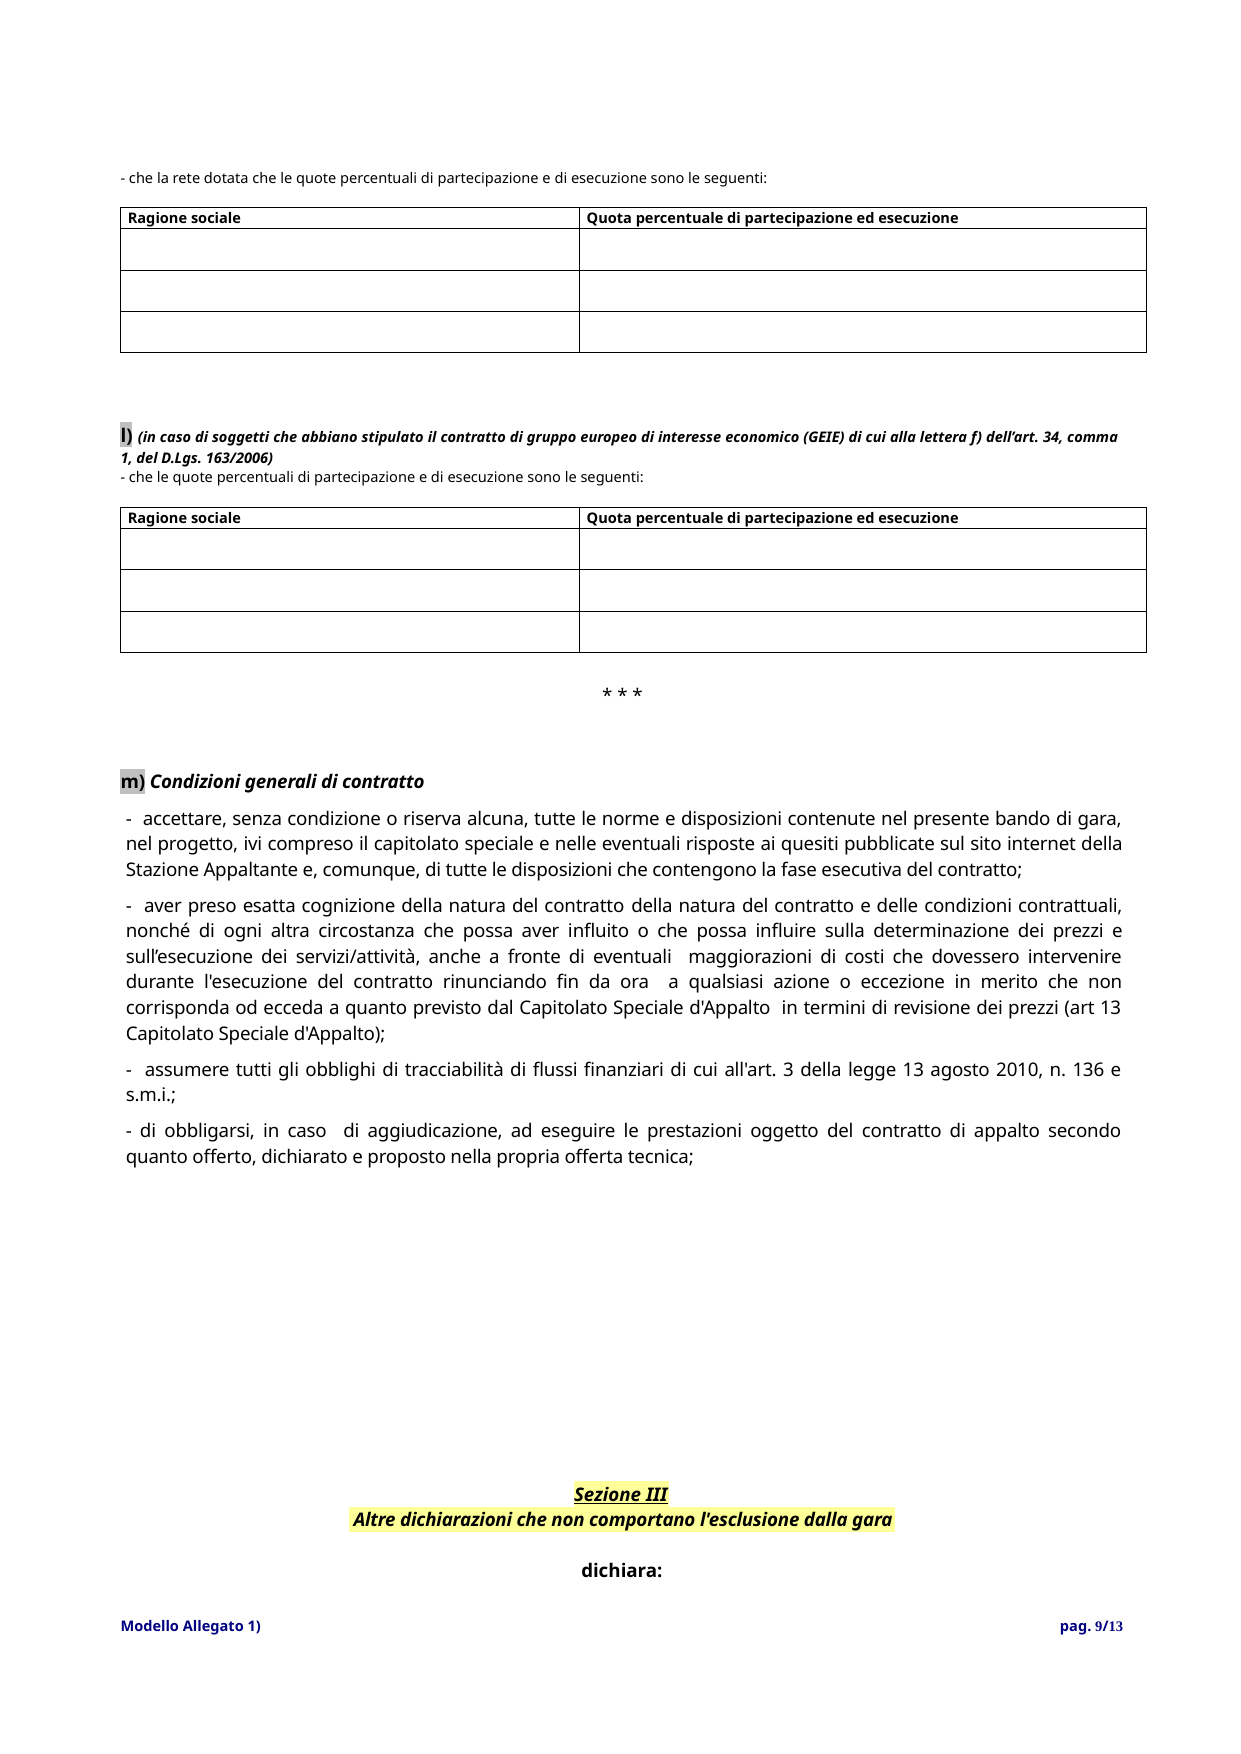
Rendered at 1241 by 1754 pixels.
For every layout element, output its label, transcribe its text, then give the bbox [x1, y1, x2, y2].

table_cell [121, 570, 579, 611]
table_header Ragione sociale [121, 208, 579, 228]
text l) (in caso di soggetti che abbiano stipulato il contratto di gruppo europeo di interesse economico (GEIE) di cui alla lettera f) dell’art. 34, comma 1, del D.Lgs. 163/2006) [120, 422, 1123, 467]
table_cell [121, 312, 579, 352]
text Sezione III [120, 1481, 1123, 1507]
table_cell [121, 229, 579, 269]
table_cell [580, 229, 1146, 269]
text * * * [122, 682, 1123, 707]
text - accettare, senza condizione o riserva alcuna, tutte le norme e disposizioni contenute nel presente bando di gara, nel progetto, ivi compreso il capitolato speciale e nelle eventuali risposte ai quesiti pubblicate sul sito internet della Stazione Appaltante e, comunque, di tutte le disposizioni che contengono la fase esecutiva del contratto; [126, 805, 1123, 882]
table_cell [580, 529, 1146, 569]
table_cell [121, 612, 579, 652]
text dichiara: [120, 1558, 1123, 1583]
table_header Quota percentuale di partecipazione ed esecuzione [580, 208, 1146, 228]
table_cell [580, 612, 1146, 652]
table_cell [580, 312, 1146, 352]
table_cell [580, 570, 1146, 611]
table_header Quota percentuale di partecipazione ed esecuzione [580, 508, 1146, 528]
text Altre dichiarazioni che non comportano l'esclusione dalla gara [120, 1507, 1123, 1532]
table_header Ragione sociale [121, 508, 579, 528]
table_cell [121, 271, 579, 311]
text - assumere tutti gli obblighi di tracciabilità di flussi finanziari di cui all'art. 3 della legge 13 agosto 2010, n. 136 e s.m.i.; [126, 1056, 1123, 1107]
text - che le quote percentuali di partecipazione e di esecuzione sono le seguenti: [120, 467, 1123, 487]
text m) Condizioni generali di contratto [120, 769, 1123, 794]
table_cell [580, 271, 1146, 311]
table_cell [121, 529, 579, 569]
text - di obbligarsi, in caso di aggiudicazione, ad eseguire le prestazioni oggetto del contratto di appalto secondo quanto offerto, dichiarato e proposto nella propria offerta tecnica; [126, 1118, 1123, 1169]
text - che la rete dotata che le quote percentuali di partecipazione e di esecuzione sono le seguenti: [120, 167, 1123, 187]
text - aver preso esatta cognizione della natura del contratto della natura del contratto e delle condizioni contrattuali, nonché di ogni altra circostanza che possa aver influito o che possa influire sulla determinazione dei prezzi e sull’esecuzione dei servizi/attività, anche a fronte di eventuali maggiorazioni di costi che dovessero intervenire durante l'esecuzione del contratto rinunciando fin da ora a qualsiasi azione o eccezione in merito che non corrisponda od ecceda a quanto previsto dal Capitolato Speciale d'Appalto in termini di revisione dei prezzi (art 13 Capitolato Speciale d'Appalto); [126, 892, 1123, 1045]
